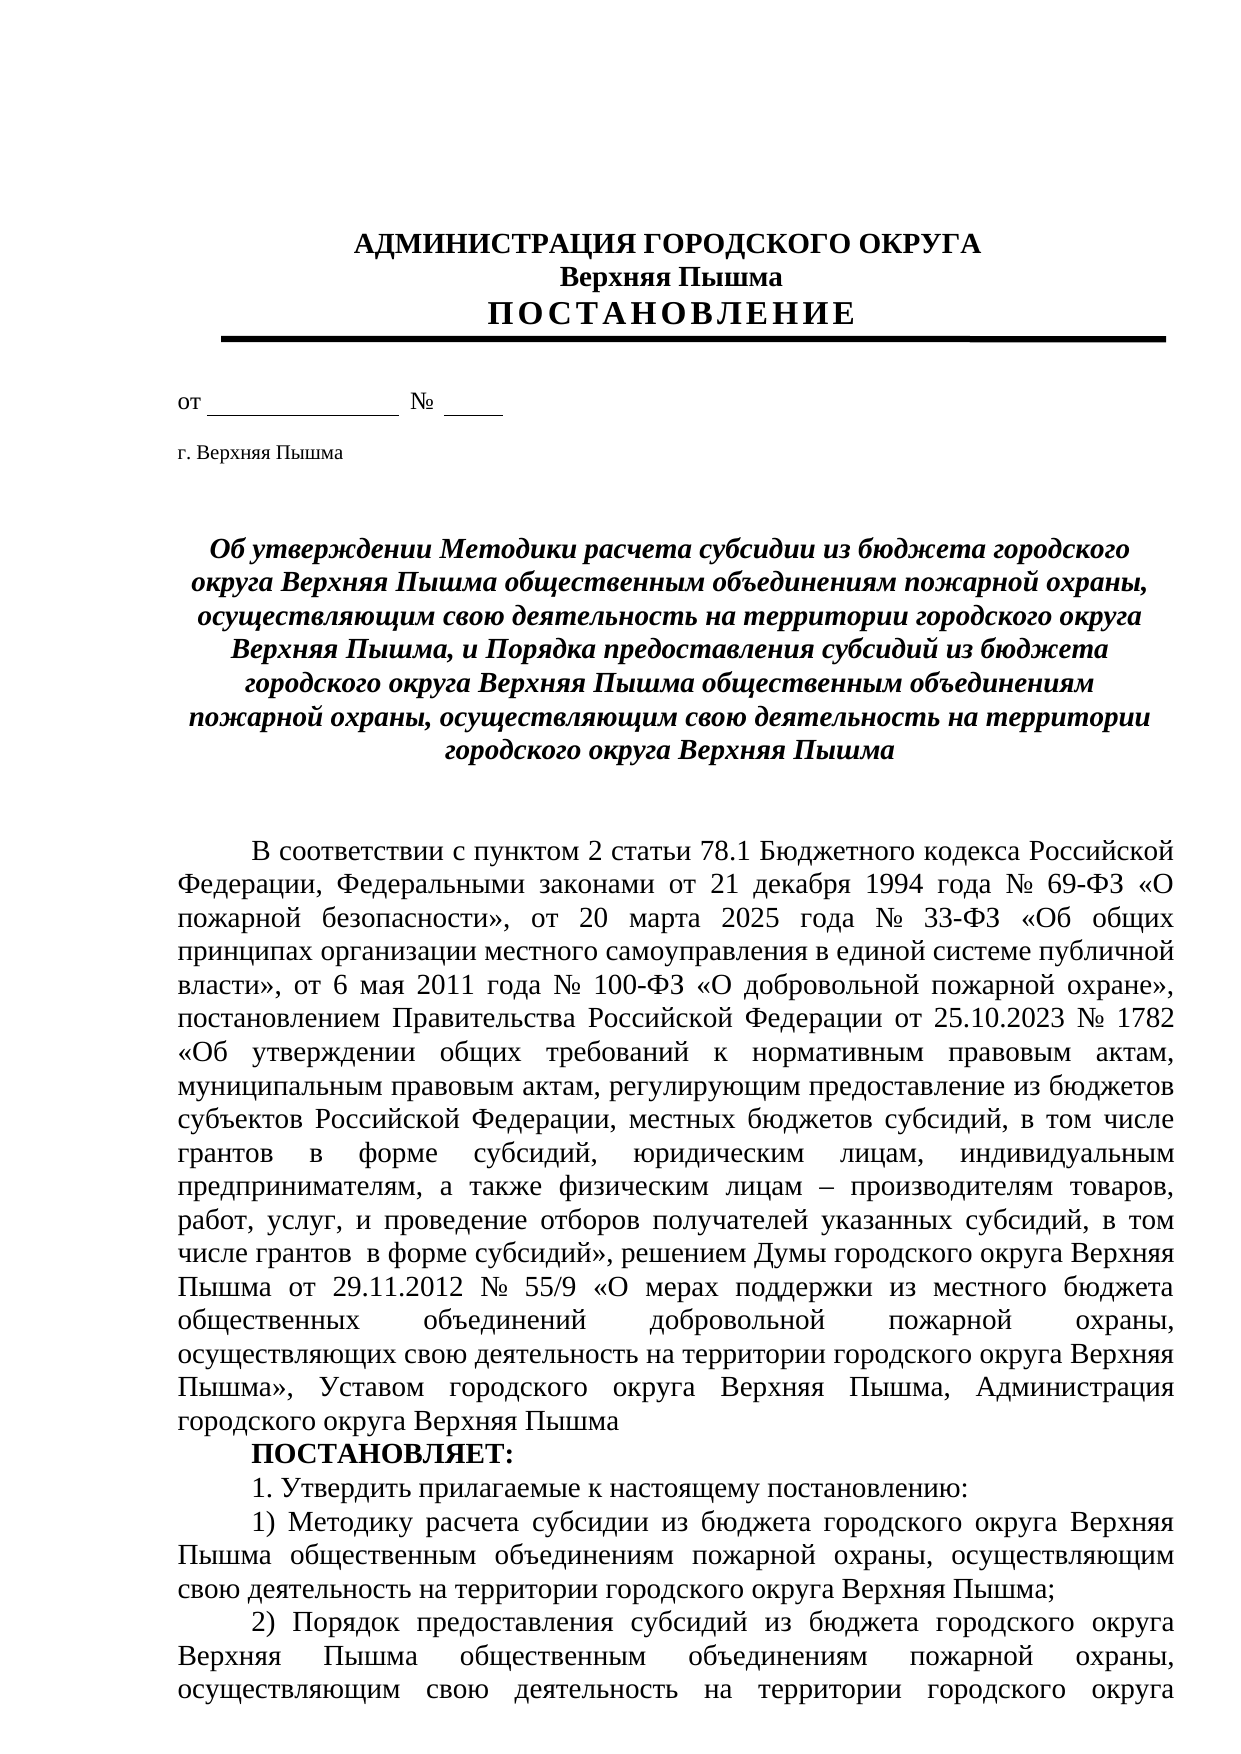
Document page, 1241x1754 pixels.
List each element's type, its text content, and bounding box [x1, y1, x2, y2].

table_cell Об утверждении Методики расчета субсидии из бюджета городского округа Верхняя Пышма общественным объединениям пожарной охраны, осуществляющим свою деятельность на территории городского округа Верхняя Пышма, и Порядка предоставления субсидий из бюджета городского округа Верхняя Пышма общественным объединениям пожарной охраны, осуществляющим свою деятельность на территории городского округа Верхняя Пышма [177, 531, 1165, 766]
text ПОСТАНОВЛЯЕТ: [177, 1437, 1175, 1470]
table_cell [444, 360, 503, 415]
table_cell [207, 360, 399, 415]
table_cell [177, 415, 1165, 440]
text 1) Методику расчета субсидии из бюджета городского округа Верхняя Пышма общественным объединениям пожарной охраны, осуществляющим свою деятельность на территории городского округа Верхняя Пышма; [177, 1504, 1175, 1604]
table_cell от [177, 360, 207, 415]
table_cell [177, 766, 1165, 833]
table_cell АДМИНИСТРАЦИЯ ГОРОДСКОГО ОКРУГА Верхняя Пышма ПОСТАНОВЛЕНИЕ [177, 226, 1165, 360]
text В соответствии с пунктом 2 статьи 78.1 Бюджетного кодекса Российской Федерации, Федеральными законами от 21 декабря 1994 года № 69-ФЗ «О пожарной безопасности», от 20 марта 2025 года № 33-ФЗ «Об общих принципах организации местного самоуправления в единой системе публичной власти», от 6 мая 2011 года № 100-ФЗ «О добровольной пожарной охране», постановлением Правительства Российской Федерации от 25.10.2023 № 1782 «Об утверждении общих требований к нормативным правовым актам, муниципальным правовым актам, регулирующим предоставление из бюджетов субъектов Российской Федерации, местных бюджетов субсидий, в том числе грантов в форме субсидий, юридическим лицам, индивидуальным предпринимателям, а также физическим лицам – производителям товаров, работ, услуг, и проведение отборов получателей указанных субсидий, в том числе грантов в форме субсидий», решением Думы городского округа Верхняя Пышма от 29.11.2012 № 55/9 «О мерах поддержки из местного бюджета общественных объединений добровольной пожарной охраны, осуществляющих свою деятельность на территории городского округа Верхняя Пышма», Уставом городского округа Верхняя Пышма, Администрация городского округа Верхняя Пышма [177, 833, 1175, 1437]
table_cell № [399, 360, 444, 415]
text 1. Утвердить прилагаемые к настоящему постановлению: [177, 1470, 1175, 1504]
table_cell г. Верхняя Пышма [177, 440, 1165, 531]
table_cell [503, 360, 1165, 415]
table_header [177, 128, 1165, 226]
text 2) Порядок предоставления субсидий из бюджета городского округа Верхняя Пышма общественным объединениям пожарной охраны, осуществляющим свою деятельность на территории городского округа [177, 1604, 1175, 1705]
